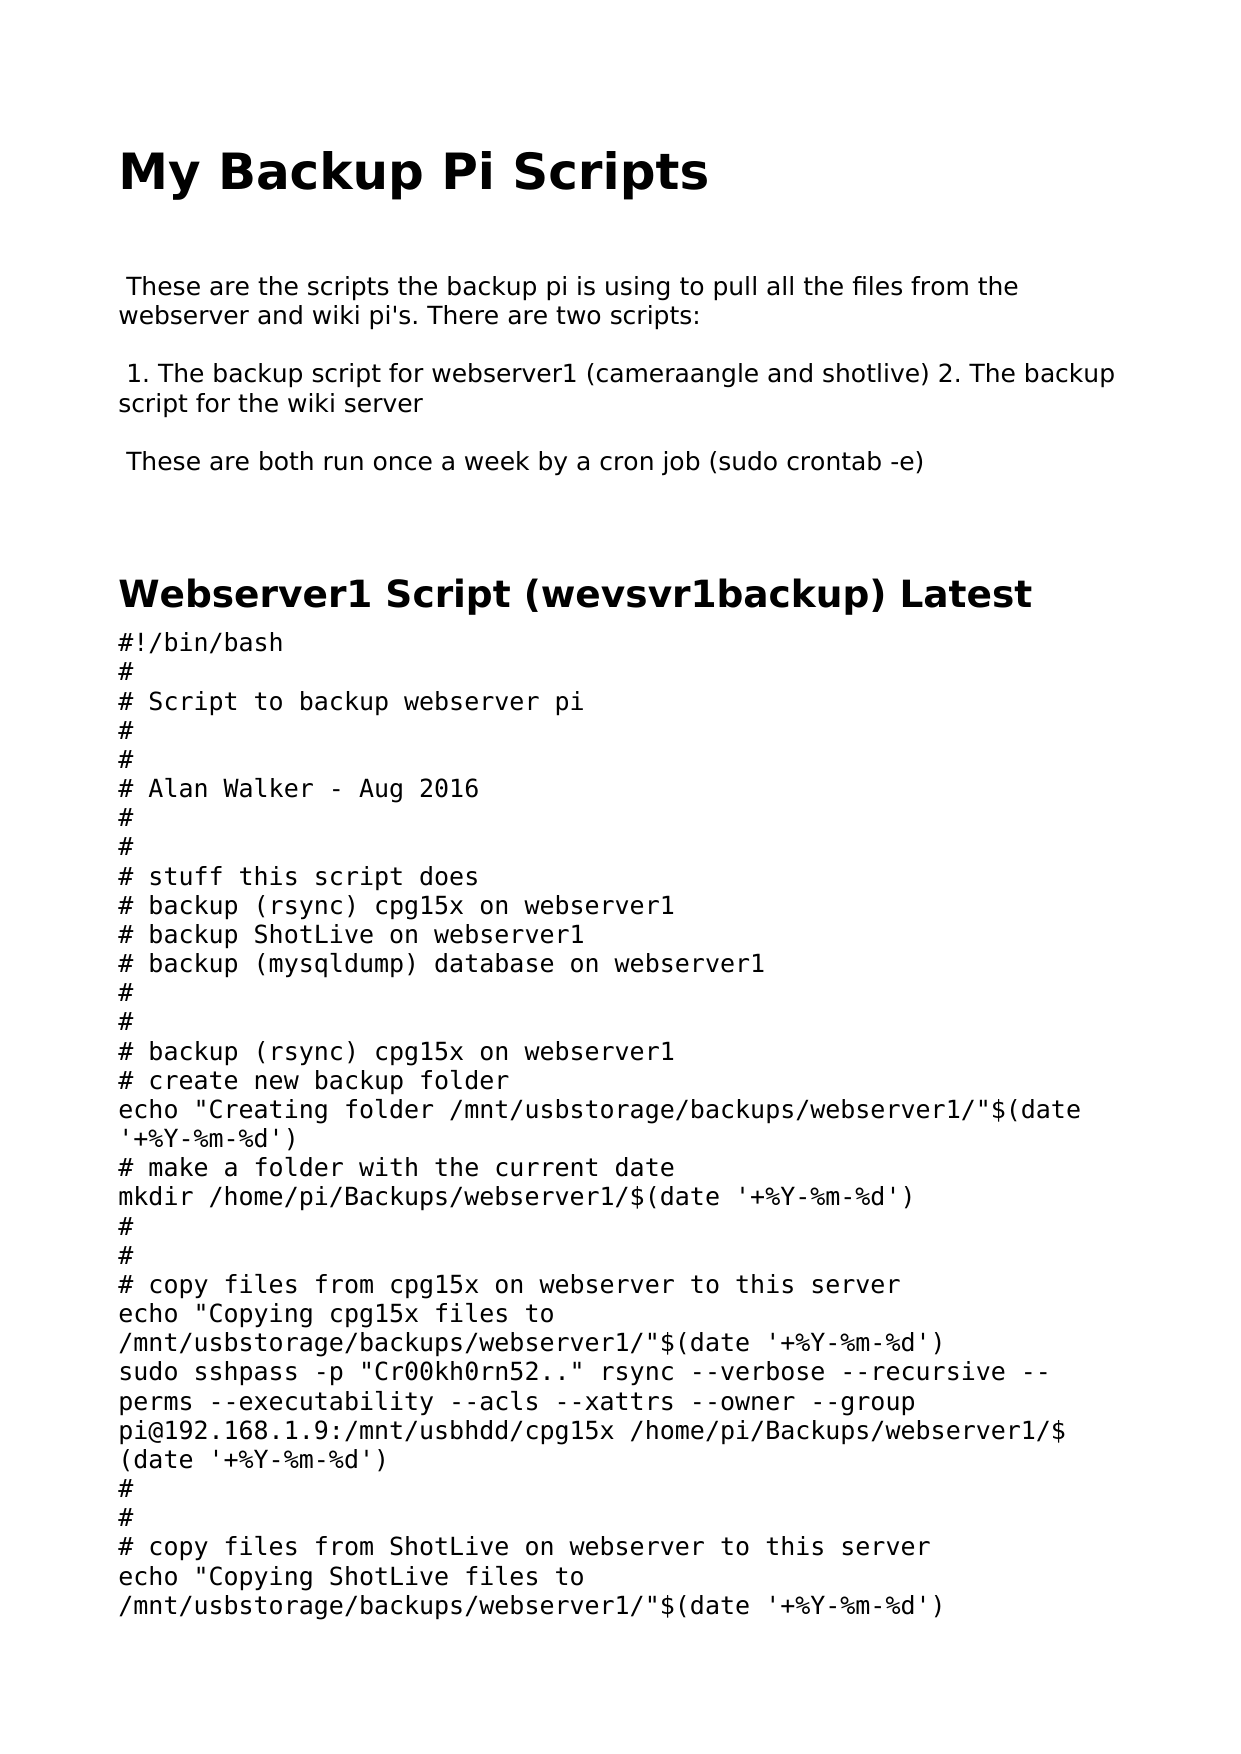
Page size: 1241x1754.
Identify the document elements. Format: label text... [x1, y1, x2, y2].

text These are the scripts the backup pi is using to pull all the files from the webserver and wiki pi's. There are two scripts: 1. The backup script for webserver1 (cameraangle and shotlive) 2. The backup script for the wiki server These are both run once a week by a cron job (sudo crontab -e) [118, 214, 1122, 535]
subtitle My Backup Pi Scripts [118, 143, 1122, 201]
subtitle Webserver1 Script (wevsvr1backup) Latest [118, 572, 1122, 616]
text #!/bin/bash # # Script to backup webserver pi # # # Alan Walker - Aug 2016 # # # stuff this script does # backup (rsync) cpg15x on webserver1 # backup ShotLive on webserver1 # backup (mysqldump) database on webserver1 # # # backup (rsync) cpg15x on webserver1 # create new backup folder echo "Creating folder /mnt/usbstorage/backups/webserver1/"$(date '+%Y-%m-%d') # make a folder with the current date mkdir /home/pi/Backups/webserver1/$(date '+%Y-%m-%d') # # # copy files from cpg15x on webserver to this server echo "Copying cpg15x files to /mnt/usbstorage/backups/webserver1/"$(date '+%Y-%m-%d') sudo sshpass -p "Cr00kh0rn52.." rsync --verbose --recursive --perms --executability --acls --xattrs --owner --group pi@192.168.1.9:/mnt/usbhdd/cpg15x /home/pi/Backups/webserver1/$(date '+%Y-%m-%d') # # # copy files from ShotLive on webserver to this server echo "Copying ShotLive files to /mnt/usbstorage/backups/webserver1/"$(date '+%Y-%m-%d') [118, 628, 1122, 1620]
